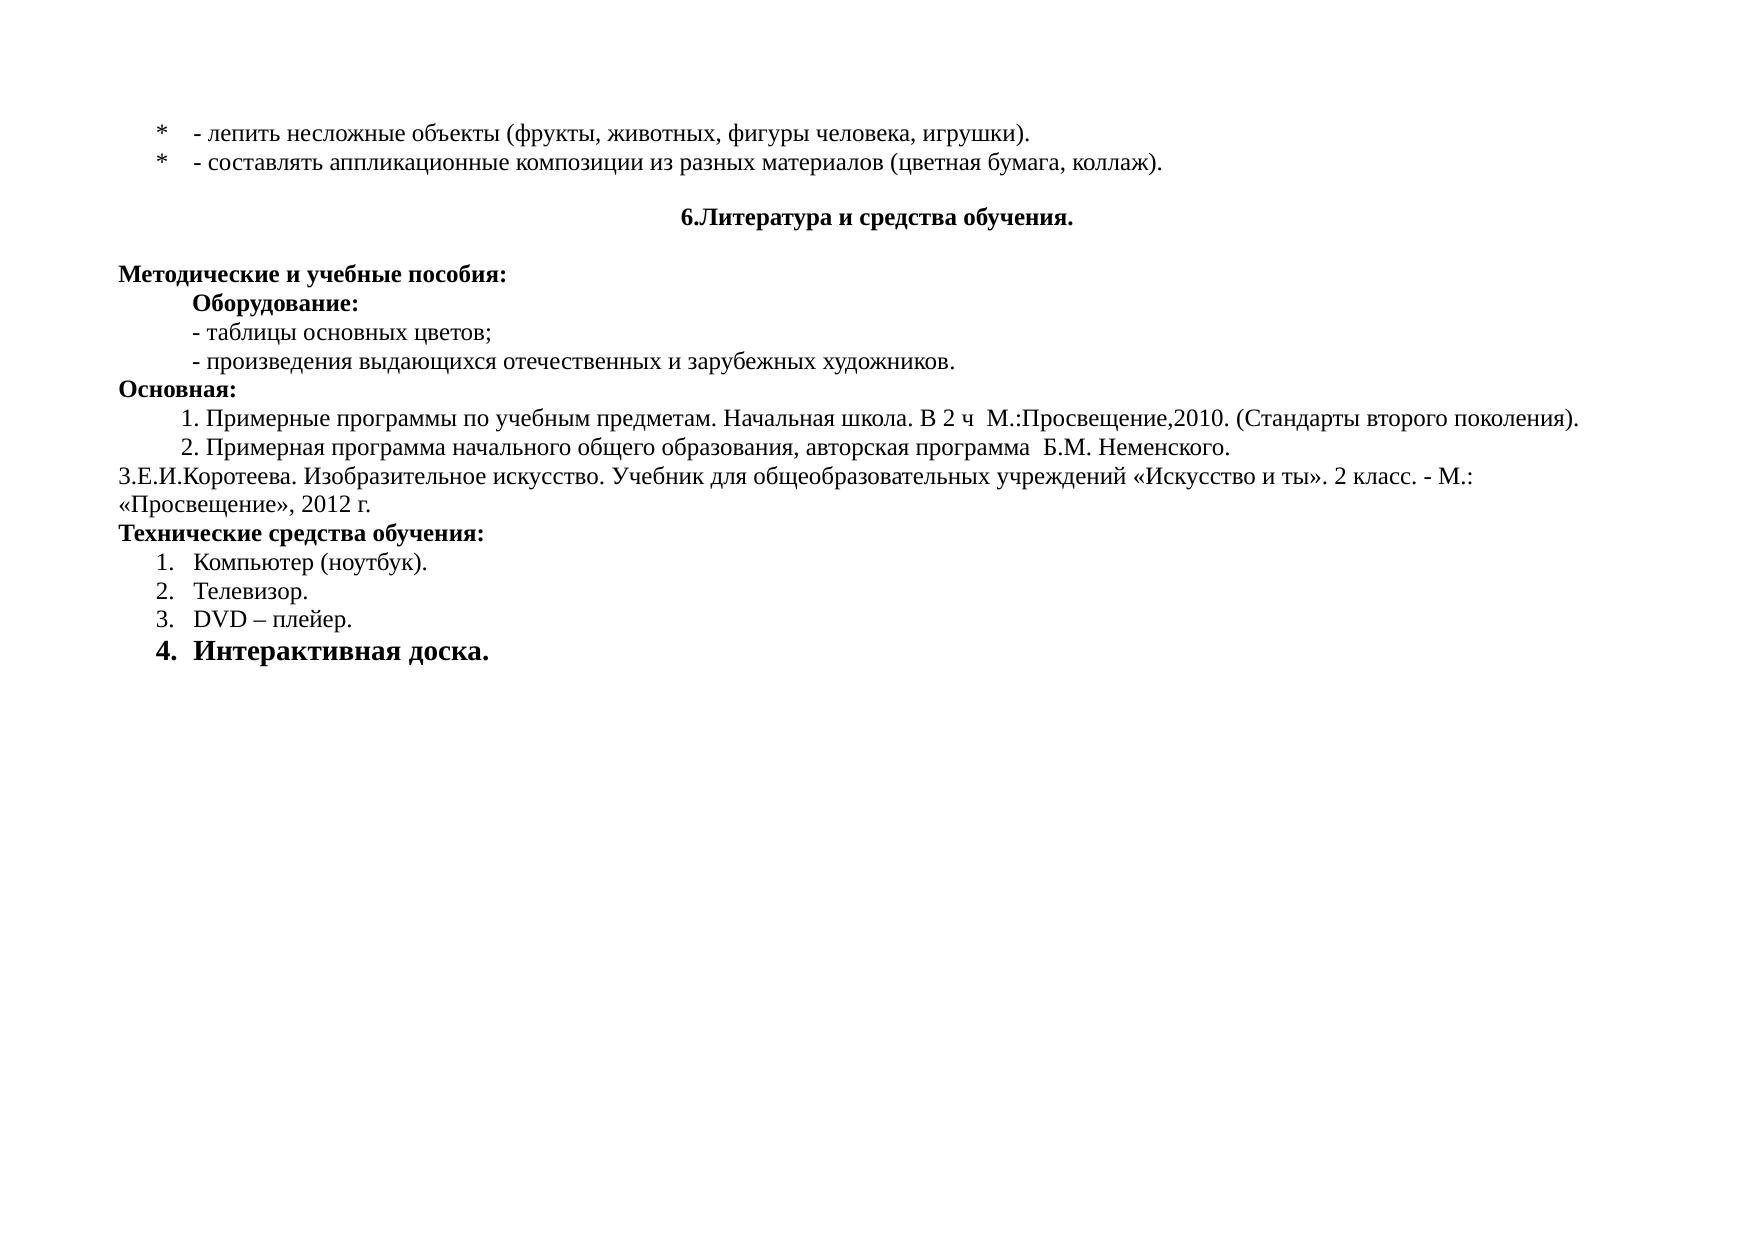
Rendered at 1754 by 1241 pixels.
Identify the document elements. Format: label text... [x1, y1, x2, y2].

text 3.Е.И.Коротеева. Изобразительное искусство. Учебник для общеобразовательных учреждений «Искусство и ты». 2 класс. - М.: «Просвещение», 2012 г. [118, 461, 1636, 518]
text Оборудование: [118, 288, 1636, 317]
list Интерактивная доска. [156, 633, 1636, 667]
list Телевизор. [156, 576, 1636, 604]
text Методические и учебные пособия: [118, 259, 1636, 288]
list - лепить несложные объекты (фрукты, животных, фигуры человека, игрушки). [156, 118, 1636, 147]
text Технические средства обучения: [118, 518, 1636, 547]
text Основная: [118, 374, 1636, 403]
list Компьютер (ноутбук). [156, 547, 1636, 576]
list - составлять аппликационные композиции из разных материалов (цветная бумага, коллаж). [156, 147, 1636, 176]
text - произведения выдающихся отечественных и зарубежных художников. [118, 346, 1636, 374]
text - таблицы основных цветов; [118, 317, 1636, 346]
text 6.Литература и средства обучения. [118, 202, 1636, 231]
text 1. Примерные программы по учебным предметам. Начальная школа. В 2 ч М.:Просвещение,2010. (Стандарты второго поколения). [181, 403, 1636, 432]
list DVD – плейер. [156, 604, 1636, 633]
text 2. Примерная программа начального общего образования, авторская программа Б.М. Неменского. [181, 432, 1636, 461]
